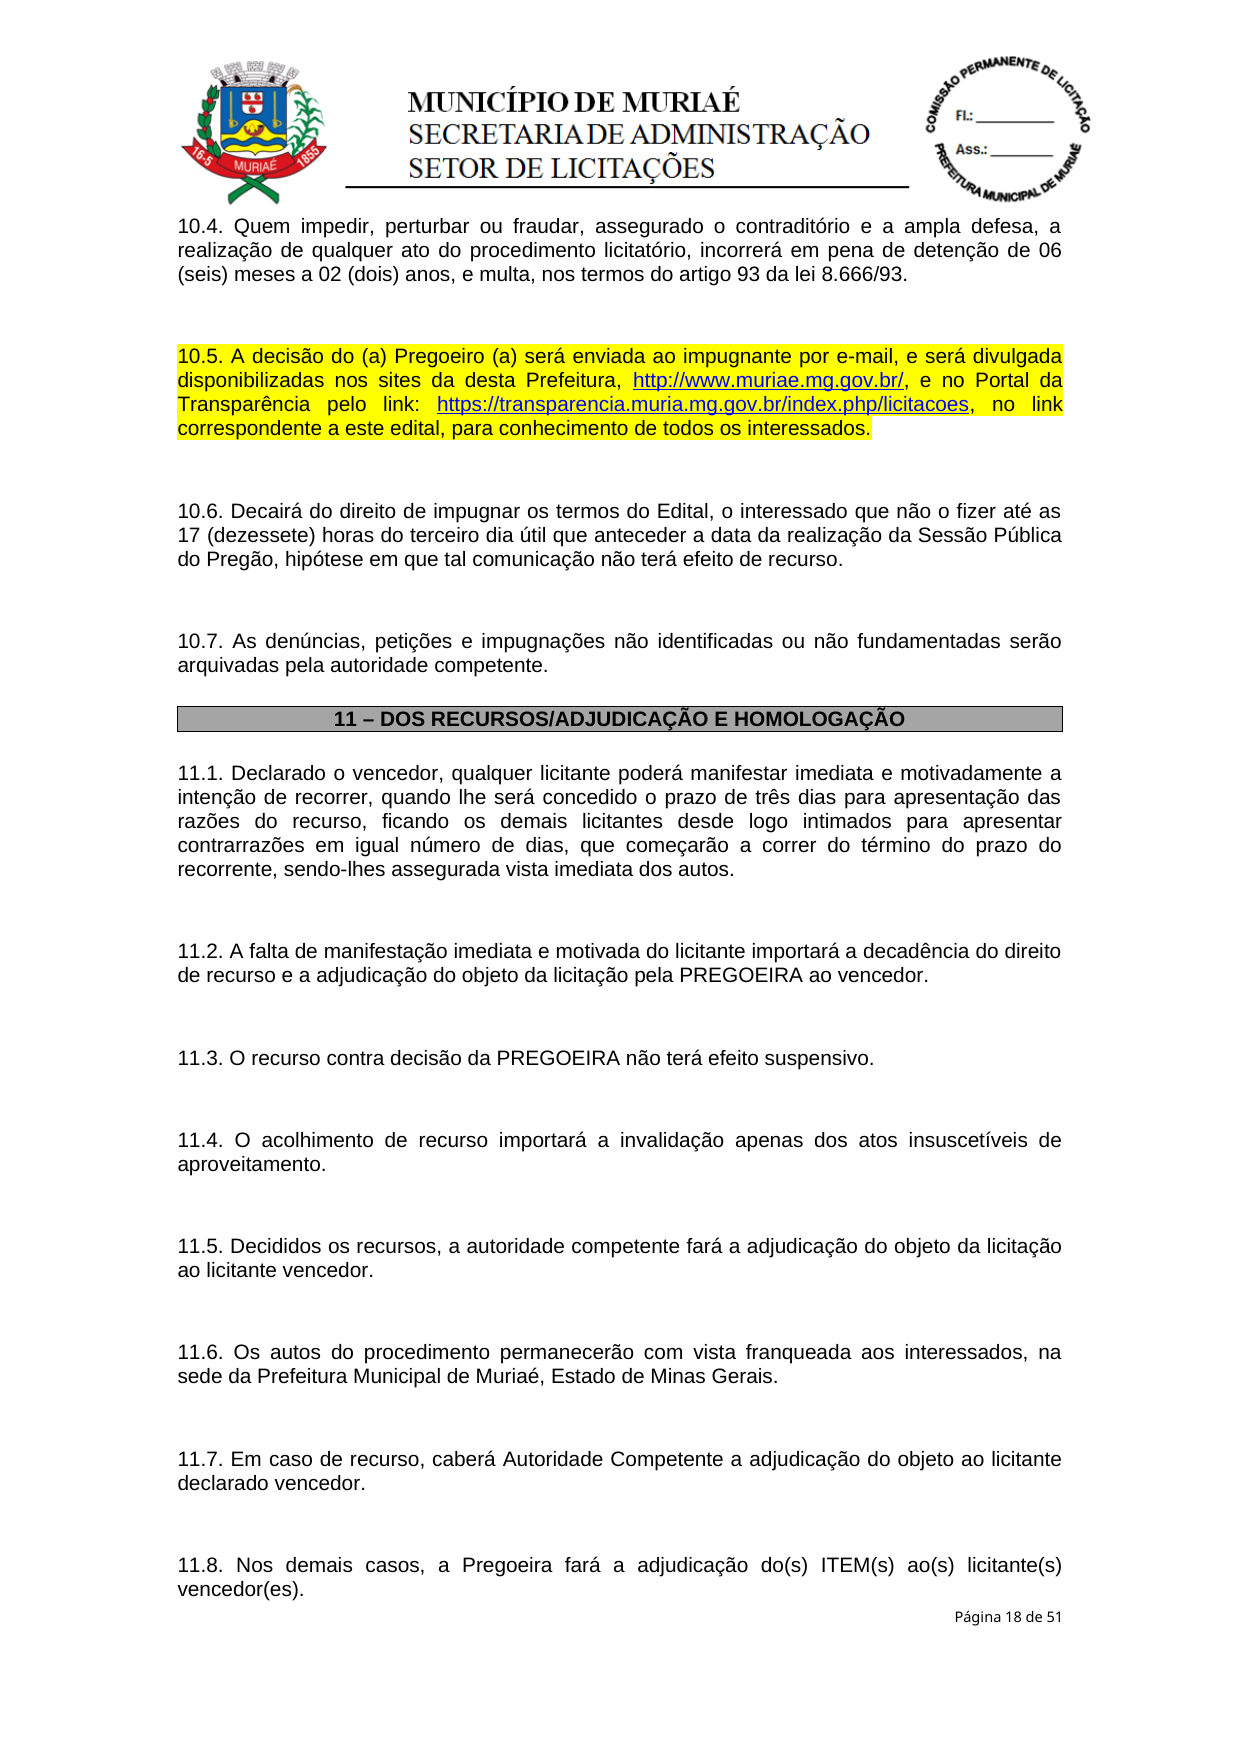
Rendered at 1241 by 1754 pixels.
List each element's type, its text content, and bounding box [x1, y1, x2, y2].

text 11.8. Nos demais casos, a Pregoeira fará a adjudicação do(s) ITEM(s) ao(s) licitante(s) vencedor(es). [177, 1553, 1063, 1601]
text 10.5. A decisão do (a) Pregoeiro (a) será enviada ao impugnante por e-mail, e será divulgada disponibilizadas nos sites da desta Prefeitura, http://www.muriae.mg.gov.br/, e no Portal da Transparência pelo link: https://transparencia.muria.mg.gov.br/index.php/licitacoes, no link correspondente a este edital, para conhecimento de todos os interessados. [177, 344, 1063, 440]
text 11.1. Declarado o vencedor, qualquer licitante poderá manifestar imediata e motivadamente a intenção de recorrer, quando lhe será concedido o prazo de três dias para apresentação das razões do recurso, ficando os demais licitantes desde logo intimados para apresentar contrarrazões em igual número de dias, que começarão a correr do término do prazo do recorrente, sendo-lhes assegurada vista imediata dos autos. [177, 761, 1063, 881]
text 11.5. Decididos os recursos, a autoridade competente fará a adjudicação do objeto da licitação ao licitante vencedor. [177, 1234, 1063, 1282]
table_header 11 – DOS RECURSOS/ADJUDICAÇÃO E HOMOLOGAÇÃO [178, 707, 1062, 731]
text 11.4. O acolhimento de recurso importará a invalidação apenas dos atos insuscetíveis de aproveitamento. [177, 1128, 1063, 1176]
text 11.3. O recurso contra decisão da PREGOEIRA não terá efeito suspensivo. [177, 1045, 1063, 1069]
text 11.6. Os autos do procedimento permanecerão com vista franqueada aos interessados, na sede da Prefeitura Municipal de Muriaé, Estado de Minas Gerais. [177, 1340, 1063, 1388]
text 10.7. As denúncias, petições e impugnações não identificadas ou não fundamentadas serão arquivadas pela autoridade competente. [177, 629, 1063, 677]
text 11.2. A falta de manifestação imediata e motivada do licitante importará a decadência do direito de recurso e a adjudicação do objeto da licitação pela PREGOEIRA ao vencedor. [177, 939, 1063, 987]
text 10.4. Quem impedir, perturbar ou fraudar, assegurado o contraditório e a ampla defesa, a realização de qualquer ato do procedimento licitatório, incorrerá em pena de detenção de 06 (seis) meses a 02 (dois) anos, e multa, nos termos do artigo 93 da lei 8.666/93. [177, 215, 1063, 286]
text 11.7. Em caso de recurso, caberá Autoridade Competente a adjudicação do objeto ao licitante declarado vencedor. [177, 1446, 1063, 1494]
text 10.6. Decairá do direito de impugnar os termos do Edital, o interessado que não o fizer até as 17 (dezessete) horas do terceiro dia útil que anteceder a data da realização da Sessão Pública do Pregão, hipótese em que tal comunicação não terá efeito de recurso. [177, 498, 1063, 570]
